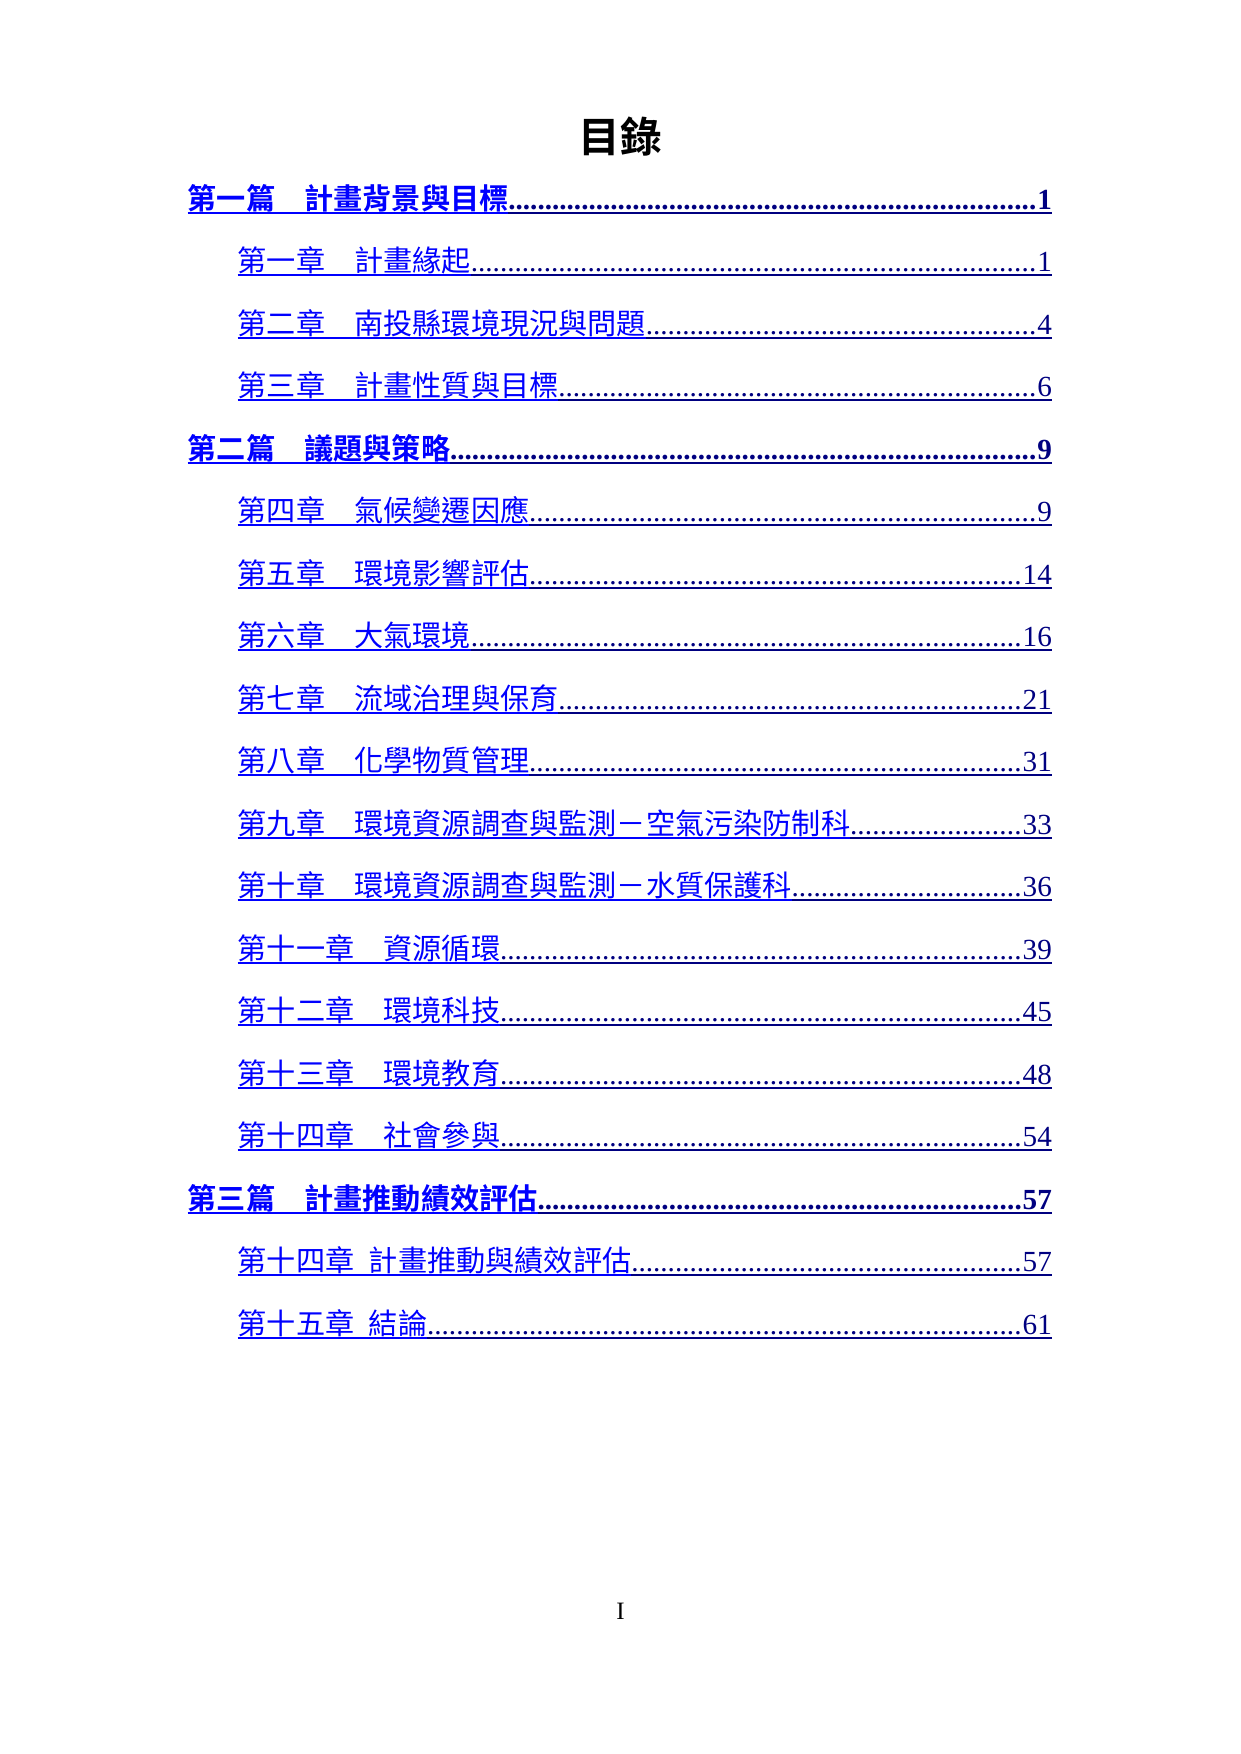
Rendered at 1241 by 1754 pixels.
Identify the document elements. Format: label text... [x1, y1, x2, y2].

text 第十章 環境資源調查與監測－水質保護科 36 [237, 842, 1053, 905]
text 第六章 大氣環境 16 [237, 592, 1053, 655]
text 第十四章 計畫推動與績效評估 57 [237, 1217, 1053, 1280]
text 第三篇 計畫推動績效評估 57 [187, 1155, 1053, 1217]
text 第三章 計畫性質與目標 6 [237, 342, 1053, 405]
text 第十三章 環境教育 48 [237, 1030, 1053, 1092]
text 第八章 化學物質管理 31 [237, 717, 1053, 780]
text 目錄 [187, 92, 1053, 155]
text 第九章 環境資源調查與監測－空氣污染防制科 33 [237, 780, 1053, 842]
text 第十五章 結論 61 [237, 1280, 1053, 1342]
text 第二篇 議題與策略 9 [187, 405, 1053, 467]
text 第七章 流域治理與保育 21 [237, 655, 1053, 717]
text 第二章 南投縣環境現況與問題 4 [237, 280, 1053, 342]
text 第十一章 資源循環 39 [237, 905, 1053, 967]
text 第五章 環境影響評估 14 [237, 530, 1053, 592]
text 第一章 計畫緣起 1 [237, 217, 1053, 280]
text 第四章 氣候變遷因應 9 [237, 467, 1053, 530]
text 第十二章 環境科技 45 [237, 967, 1053, 1030]
text 第一篇 計畫背景與目標 1 [187, 155, 1053, 217]
text 第十四章 社會參與 54 [237, 1092, 1053, 1155]
